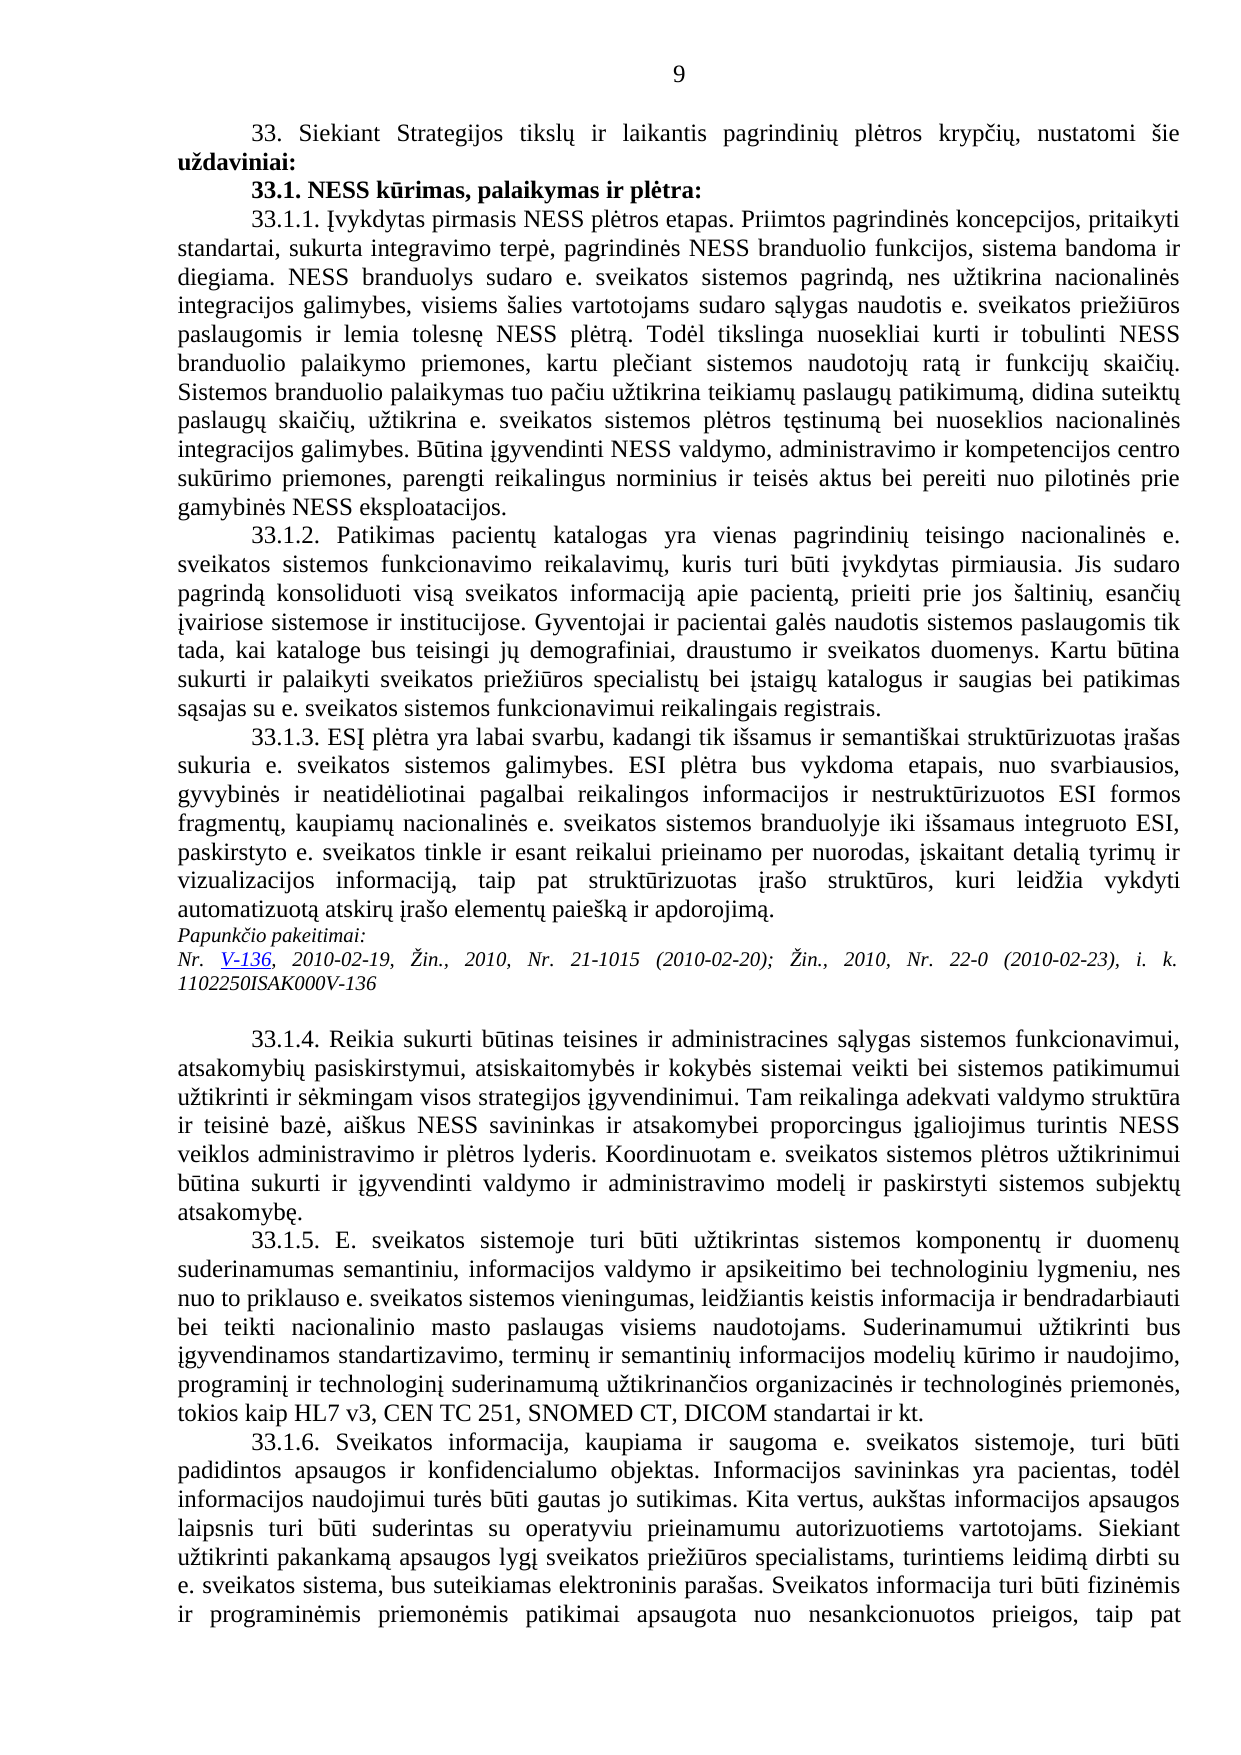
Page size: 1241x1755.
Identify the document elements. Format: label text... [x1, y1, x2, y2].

text 33.1.5. E. sveikatos sistemoje turi būti užtikrintas sistemos komponentų ir duomenų suderinamumas semantiniu, informacijos valdymo ir apsikeitimo bei technologiniu lygmeniu, nes nuo to priklauso e. sveikatos sistemos vieningumas, leidžiantis keistis informacija ir bendradarbiauti bei teikti nacionalinio masto paslaugas visiems naudotojams. Suderinamumui užtikrinti bus įgyvendinamos standartizavimo, terminų ir semantinių informacijos modelių kūrimo ir naudojimo, programinį ir technologinį suderinamumą užtikrinančios organizacinės ir technologinės priemonės, tokios kaip HL7 v3, CEN TC 251, SNOMED CT, DICOM standartai ir kt. [177, 1225, 1181, 1427]
text 33.1.6. Sveikatos informacija, kaupiama ir saugoma e. sveikatos sistemoje, turi būti padidintos apsaugos ir konfidencialumo objektas. Informacijos savininkas yra pacientas, todėl informacijos naudojimui turės būti gautas jo sutikimas. Kita vertus, aukštas informacijos apsaugos laipsnis turi būti suderintas su operatyviu prieinamumu autorizuotiems vartotojams. Siekiant užtikrinti pakankamą apsaugos lygį sveikatos priežiūros specialistams, turintiems leidimą dirbti su e. sveikatos sistema, bus suteikiamas elektroninis parašas. Sveikatos informacija turi būti fizinėmis ir programinėmis priemonėmis patikimai apsaugota nuo nesankcionuotos prieigos, taip pat [177, 1427, 1181, 1628]
text 33. Siekiant Strategijos tikslų ir laikantis pagrindinių plėtros krypčių, nustatomi šie uždaviniai: [177, 118, 1181, 176]
text 33.1. NESS kūrimas, palaikymas ir plėtra: [177, 176, 1181, 204]
text Papunkčio pakeitimai: [177, 923, 1181, 947]
text 33.1.1. Įvykdytas pirmasis NESS plėtros etapas. Priimtos pagrindinės koncepcijos, pritaikyti standartai, sukurta integravimo terpė, pagrindinės NESS branduolio funkcijos, sistema bandoma ir diegiama. NESS branduolys sudaro e. sveikatos sistemos pagrindą, nes užtikrina nacionalinės integracijos galimybes, visiems šalies vartotojams sudaro sąlygas naudotis e. sveikatos priežiūros paslaugomis ir lemia tolesnę NESS plėtrą. Todėl tikslinga nuosekliai kurti ir tobulinti NESS branduolio palaikymo priemones, kartu plečiant sistemos naudotojų ratą ir funkcijų skaičių. Sistemos branduolio palaikymas tuo pačiu užtikrina teikiamų paslaugų patikimumą, didina suteiktų paslaugų skaičių, užtikrina e. sveikatos sistemos plėtros tęstinumą bei nuoseklios nacionalinės integracijos galimybes. Būtina įgyvendinti NESS valdymo, administravimo ir kompetencijos centro sukūrimo priemones, parengti reikalingus norminius ir teisės aktus bei pereiti nuo pilotinės prie gamybinės NESS eksploatacijos. [177, 204, 1181, 521]
text 33.1.4. Reikia sukurti būtinas teisines ir administracines sąlygas sistemos funkcionavimui, atsakomybių pasiskirstymui, atsiskaitomybės ir kokybės sistemai veikti bei sistemos patikimumui užtikrinti ir sėkmingam visos strategijos įgyvendinimui. Tam reikalinga adekvati valdymo struktūra ir teisinė bazė, aiškus NESS savininkas ir atsakomybei proporcingus įgaliojimus turintis NESS veiklos administravimo ir plėtros lyderis. Koordinuotam e. sveikatos sistemos plėtros užtikrinimui būtina sukurti ir įgyvendinti valdymo ir administravimo modelį ir paskirstyti sistemos subjektų atsakomybę. [177, 1024, 1181, 1225]
text 33.1.3. ESĮ plėtra yra labai svarbu, kadangi tik išsamus ir semantiškai struktūrizuotas įrašas sukuria e. sveikatos sistemos galimybes. ESI plėtra bus vykdoma etapais, nuo svarbiausios, gyvybinės ir neatidėliotinai pagalbai reikalingos informacijos ir nestruktūrizuotos ESI formos fragmentų, kaupiamų nacionalinės e. sveikatos sistemos branduolyje iki išsamaus integruoto ESI, paskirstyto e. sveikatos tinkle ir esant reikalui prieinamo per nuorodas, įskaitant detalią tyrimų ir vizualizacijos informaciją, taip pat struktūrizuotas įrašo struktūros, kuri leidžia vykdyti automatizuotą atskirų įrašo elementų paiešką ir apdorojimą. [177, 722, 1181, 923]
text 33.1.2. Patikimas pacientų katalogas yra vienas pagrindinių teisingo nacionalinės e. sveikatos sistemos funkcionavimo reikalavimų, kuris turi būti įvykdytas pirmiausia. Jis sudaro pagrindą konsoliduoti visą sveikatos informaciją apie pacientą, prieiti prie jos šaltinių, esančių įvairiose sistemose ir institucijose. Gyventojai ir pacientai galės naudotis sistemos paslaugomis tik tada, kai kataloge bus teisingi jų demografiniai, draustumo ir sveikatos duomenys. Kartu būtina sukurti ir palaikyti sveikatos priežiūros specialistų bei įstaigų katalogus ir saugias bei patikimas sąsajas su e. sveikatos sistemos funkcionavimui reikalingais registrais. [177, 521, 1181, 722]
text Nr. V-136, 2010-02-19, Žin., 2010, Nr. 21-1015 (2010-02-20); Žin., 2010, Nr. 22-0 (2010-02-23), i. k. 1102250ISAK000V-136 [177, 947, 1181, 995]
